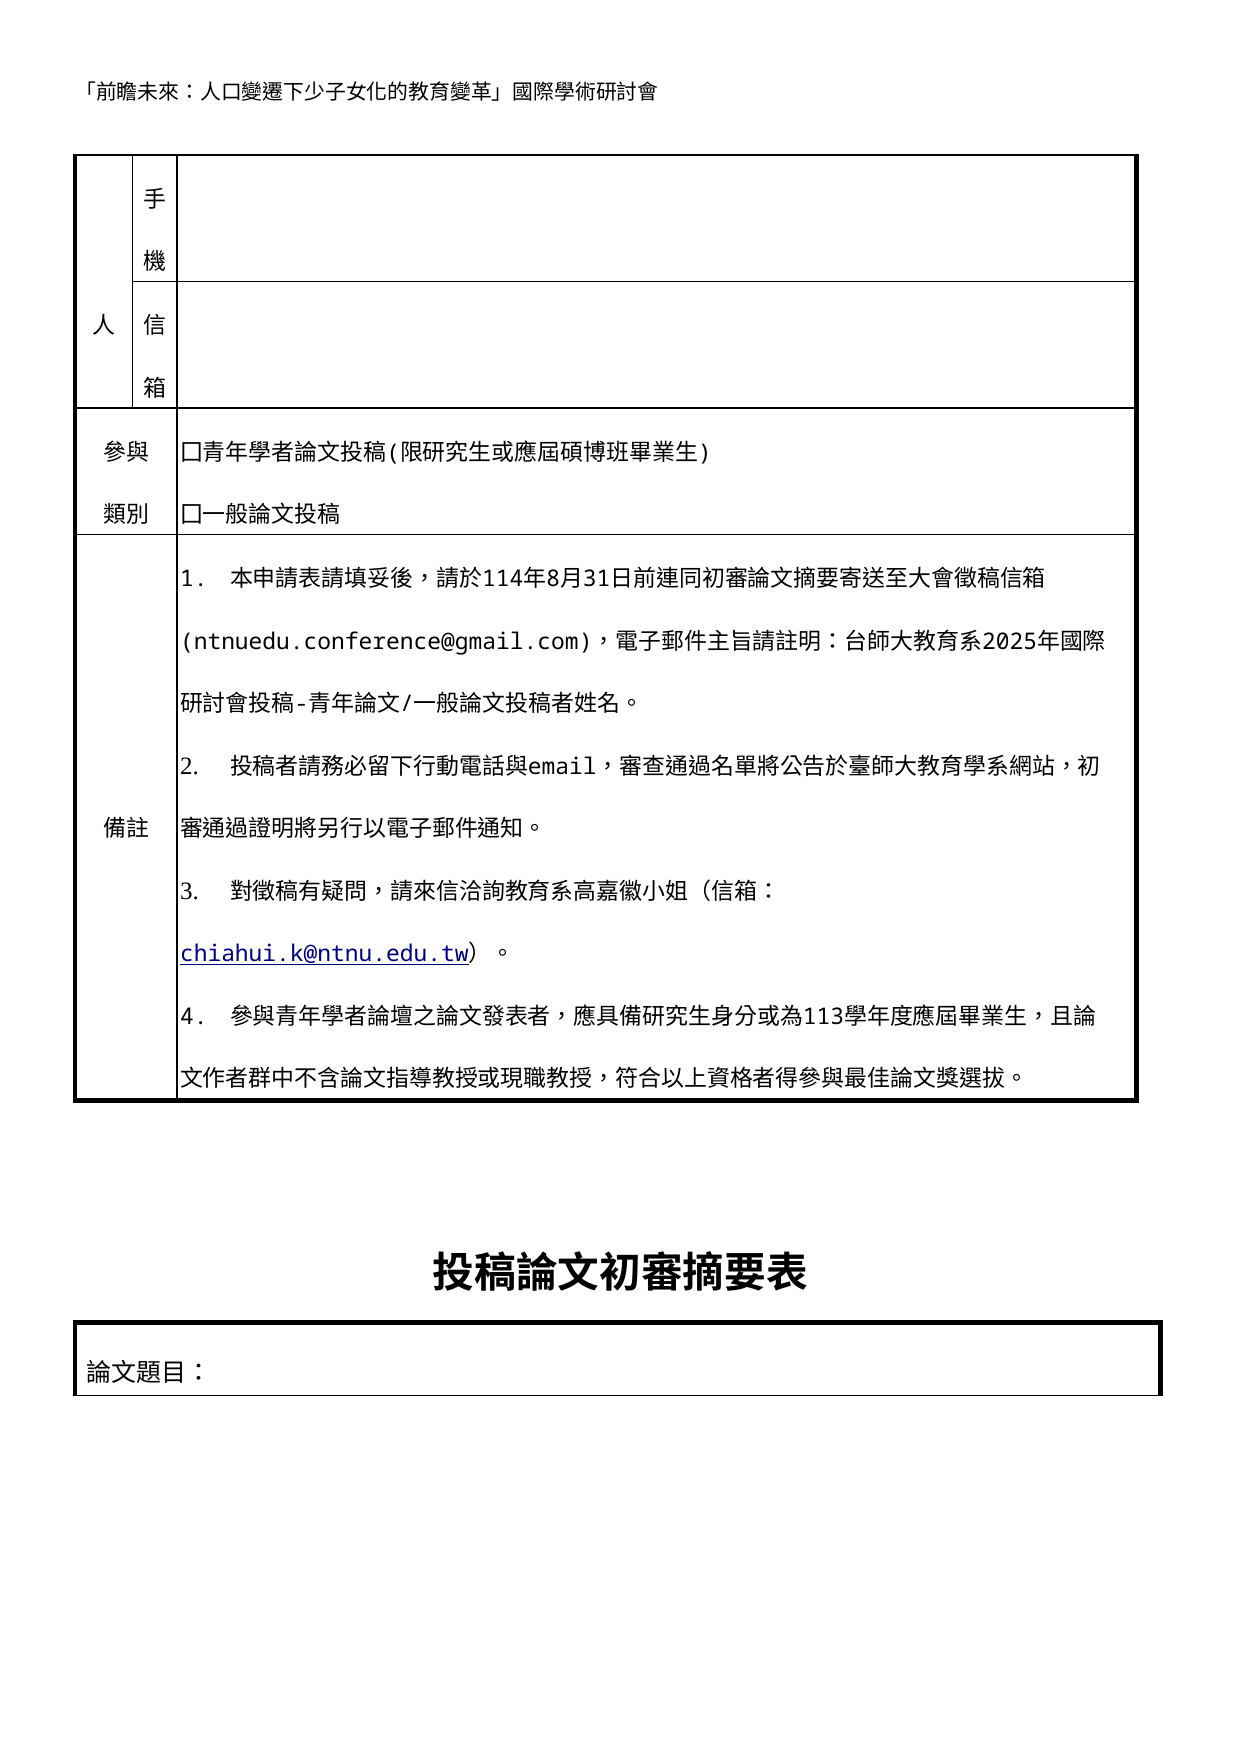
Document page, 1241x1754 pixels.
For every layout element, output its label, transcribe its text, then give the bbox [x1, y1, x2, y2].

table_cell 手機 [133, 156, 176, 281]
table_cell 本申請表請填妥後，請於114年8月31日前連同初審論文摘要寄送至大會徵稿信箱(ntnuedu.conference@gmail.com)，電子郵件主旨請註明：台師大教育系2025年國際研討會投稿-青年論文/一般論文投稿者姓名。 投稿者請務必留下行動電話與email，審查通過名單將公告於臺師大教育學系網站，初審通過證明將另行以電子郵件通知。 對徵稿有疑問，請來信洽詢教育系高嘉徽小姐（信箱：chiahui.k@ntnu.edu.tw）。 參與青年學者論壇之論文發表者，應具備研究生身分或為113學年度應屆畢業生，且論文作者群中不含論文指導教授或現職教授，符合以上資格者得參與最佳論文獎選拔。 [178, 535, 1134, 1098]
table_cell 信箱 [133, 282, 176, 407]
table_cell [178, 282, 1134, 407]
table_cell 人 [77, 156, 132, 407]
text 投稿論文初審摘要表 [75, 1227, 1165, 1290]
table_header 論文題目： [77, 1325, 1158, 1395]
table_cell [178, 156, 1134, 281]
table_cell 參與 類別 [77, 409, 176, 534]
table_cell 備註 [77, 535, 176, 1098]
table_cell ⼞青年學者論文投稿(限研究生或應屆碩博班畢業生) ⼞一般論文投稿 [178, 409, 1134, 534]
